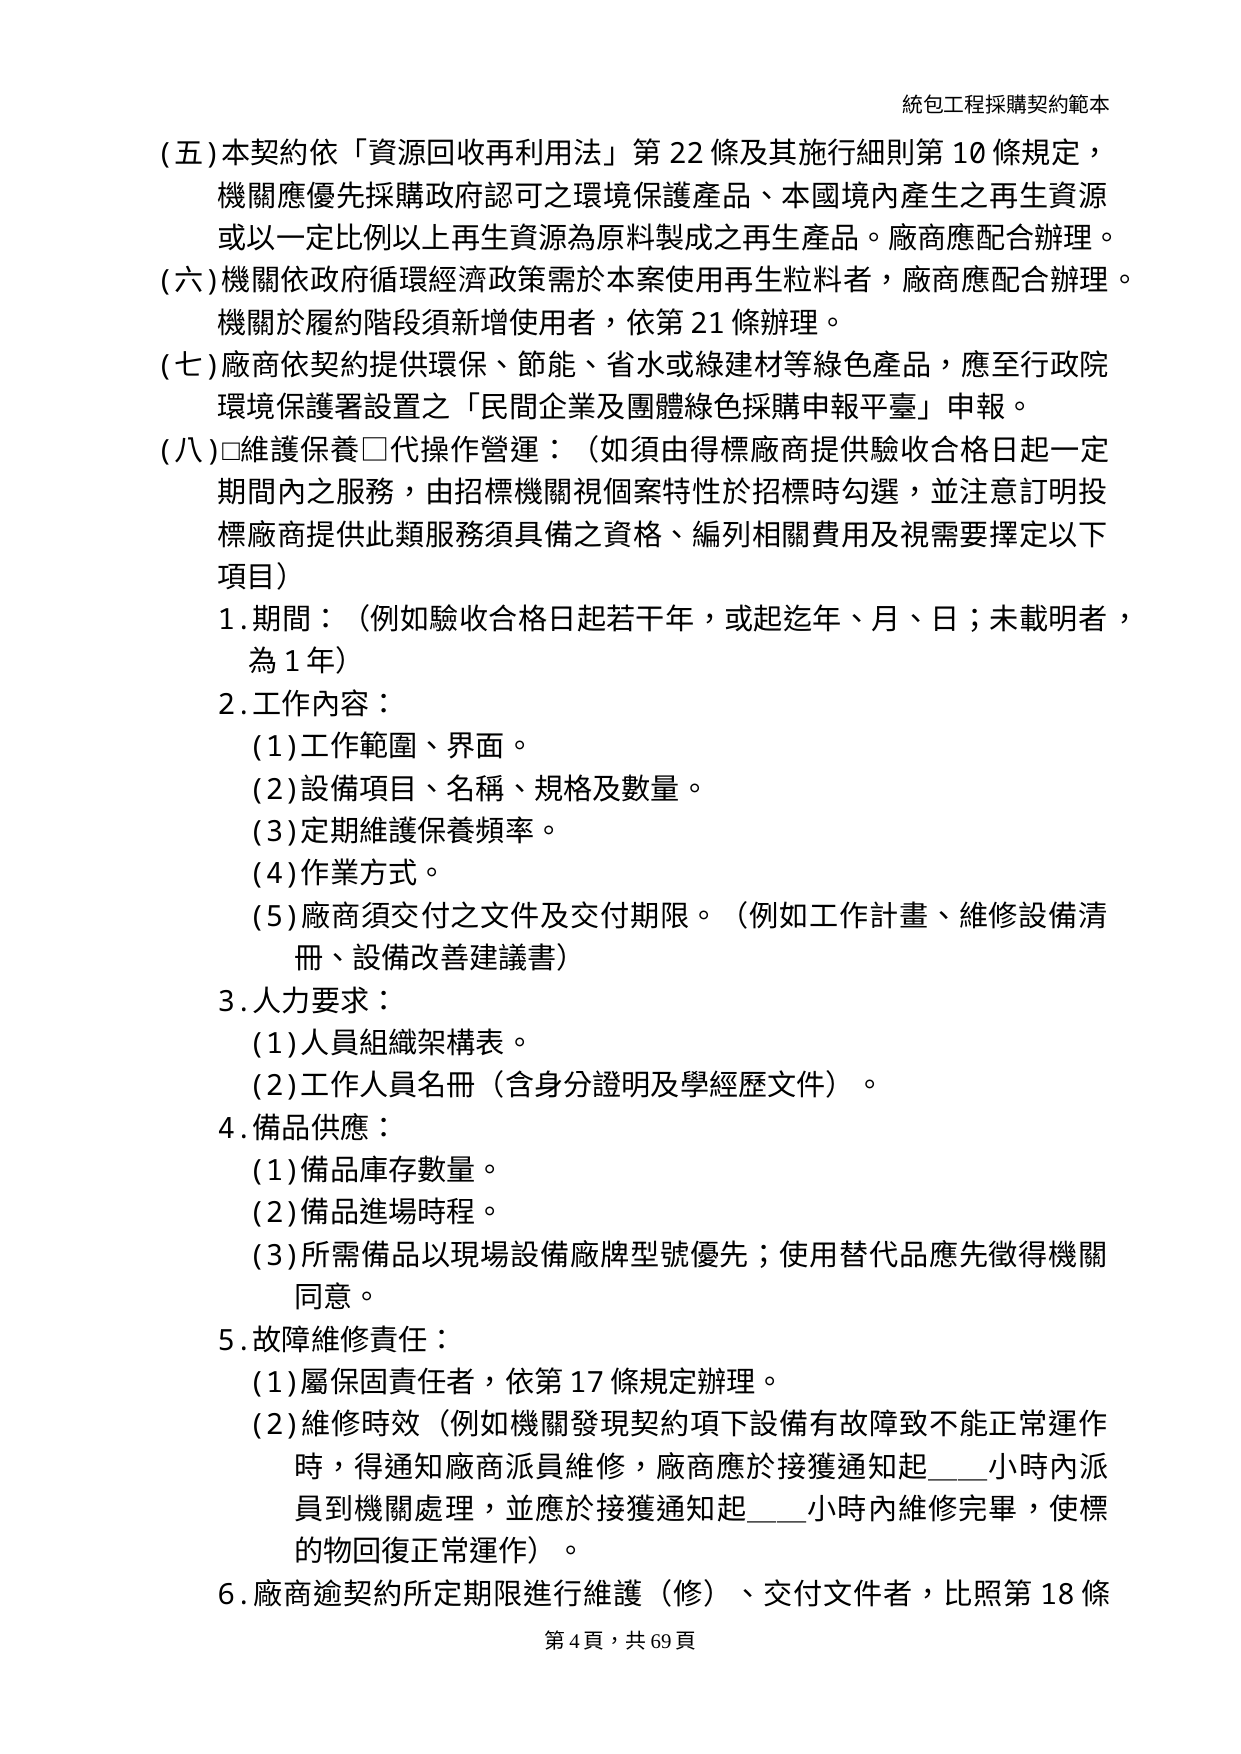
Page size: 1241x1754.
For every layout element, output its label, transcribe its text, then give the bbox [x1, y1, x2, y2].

text (六)機關依政府循環經濟政策需於本案使用再生粒料者，廠商應配合辦理。機關於履約階段須新增使用者，依第21條辦理。 [156, 257, 1110, 342]
text (2)備品進場時程。 [248, 1189, 1110, 1231]
text 1.期間：（例如驗收合格日起若干年，或起迄年、月、日；未載明者，為1年） [217, 596, 1110, 680]
text (1)備品庫存數量。 [248, 1147, 1110, 1189]
text (5)廠商須交付之文件及交付期限。（例如工作計畫、維修設備清冊、設備改善建議書） [248, 892, 1110, 977]
text 5.故障維修責任： [217, 1316, 1110, 1358]
text (1)工作範圍、界面。 [248, 723, 1110, 765]
text (3)定期維護保養頻率。 [248, 808, 1110, 850]
text 2.工作內容： [217, 680, 1110, 723]
text 4.備品供應： [217, 1104, 1110, 1147]
text (2)維修時效（例如機關發現契約項下設備有故障致不能正常運作時，得通知廠商派員維修，廠商應於接獲通知起＿＿小時內派員到機關處理，並應於接獲通知起＿＿小時內維修完畢，使標的物回復正常運作）。 [248, 1401, 1110, 1570]
text (1)人員組織架構表。 [248, 1019, 1110, 1062]
text (3)所需備品以現場設備廠牌型號優先；使用替代品應先徵得機關同意。 [248, 1231, 1110, 1316]
text 6.廠商逾契約所定期限進行維護（修）、交付文件者，比照第18條 [217, 1570, 1110, 1613]
text (七)廠商依契約提供環保、節能、省水或綠建材等綠色產品，應至行政院環境保護署設置之「民間企業及團體綠色採購申報平臺」申報。 [156, 342, 1110, 426]
text (1)屬保固責任者，依第17條規定辦理。 [248, 1358, 1110, 1401]
text (2)工作人員名冊（含身分證明及學經歷文件）。 [248, 1062, 1110, 1104]
text (4)作業方式。 [248, 850, 1110, 892]
text 3.人力要求： [217, 977, 1110, 1019]
text (2)設備項目、名稱、規格及數量。 [248, 765, 1110, 808]
text (五)本契約依「資源回收再利用法」第22條及其施行細則第10條規定，機關應優先採購政府認可之環境保護產品、本國境內產生之再生資源或以一定比例以上再生資源為原料製成之再生產品。廠商應配合辦理。 [156, 130, 1110, 257]
text (八)□維護保養□代操作營運：（如須由得標廠商提供驗收合格日起一定期間內之服務，由招標機關視個案特性於招標時勾選，並注意訂明投標廠商提供此類服務須具備之資格、編列相關費用及視需要擇定以下項目） [156, 426, 1110, 596]
